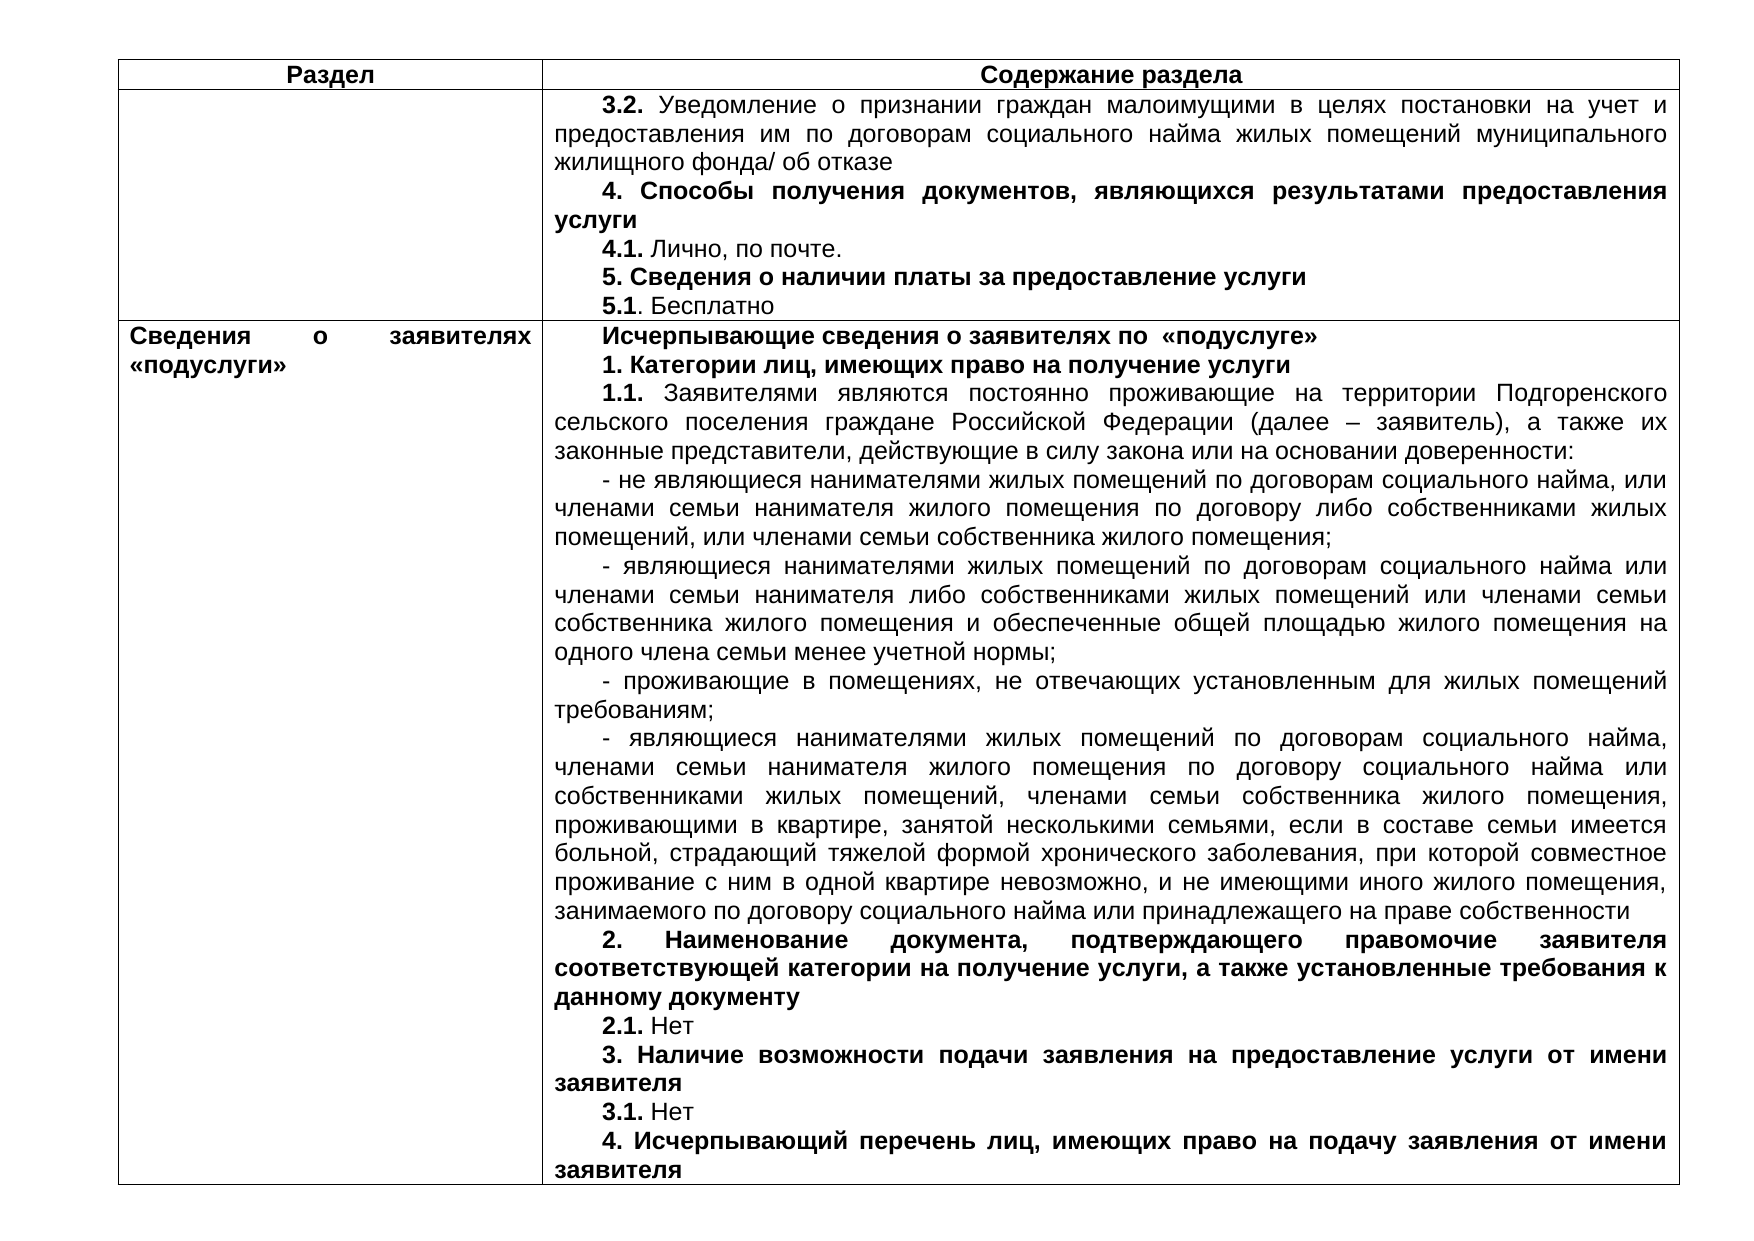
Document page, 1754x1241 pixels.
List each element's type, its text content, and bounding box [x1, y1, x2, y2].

table_cell Сведения о заявителях «подуслуги» [119, 321, 542, 1183]
table_cell Исчерпывающие сведения о заявителях по «подуслуге» 1. Категории лиц, имеющих право на получение услуги 1.1. Заявителями являются постоянно проживающие на территории Подгоренского сельского поселения граждане Российской Федерации (далее – заявитель), а также их законные представители, действующие в силу закона или на основании доверенности: - не являющиеся нанимателями жилых помещений по договорам социального найма, или членами семьи нанимателя жилого помещения по договору либо собственниками жилых помещений, или членами семьи собственника жилого помещения; - являющиеся нанимателями жилых помещений по договорам социального найма или членами семьи нанимателя либо собственниками жилых помещений или членами семьи собственника жилого помещения и обеспеченные общей площадью жилого помещения на одного члена семьи менее учетной нормы; - проживающие в помещениях, не отвечающих установленным для жилых помещений требованиям; - являющиеся нанимателями жилых помещений по договорам социального найма, членами семьи нанимателя жилого помещения по договору социального найма или собственниками жилых помещений, членами семьи собственника жилого помещения, проживающими в квартире, занятой несколькими семьями, если в составе семьи имеется больной, страдающий тяжелой формой хронического заболевания, при которой совместное проживание с ним в одной квартире невозможно, и не имеющими иного жилого помещения, занимаемого по договору социального найма или принадлежащего на праве собственности 2. Наименование документа, подтверждающего правомочие заявителя соответствующей категории на получение услуги, а также установленные требования к данному документу 2.1. Нет 3. Наличие возможности подачи заявления на предоставление услуги от имени заявителя 3.1. Нет 4. Исчерпывающий перечень лиц, имеющих право на подачу заявления от имени заявителя [543, 321, 1679, 1183]
table_cell [119, 90, 542, 320]
table_header Содержание раздела [543, 60, 1679, 89]
table_header Раздел [119, 60, 542, 89]
table_cell 3.2. Уведомление о признании граждан малоимущими в целях постановки на учет и предоставления им по договорам социального найма жилых помещений муниципального жилищного фонда/ об отказе 4. Способы получения документов, являющихся результатами предоставления услуги 4.1. Лично, по почте. 5. Сведения о наличии платы за предоставление услуги 5.1. Бесплатно [543, 90, 1679, 320]
